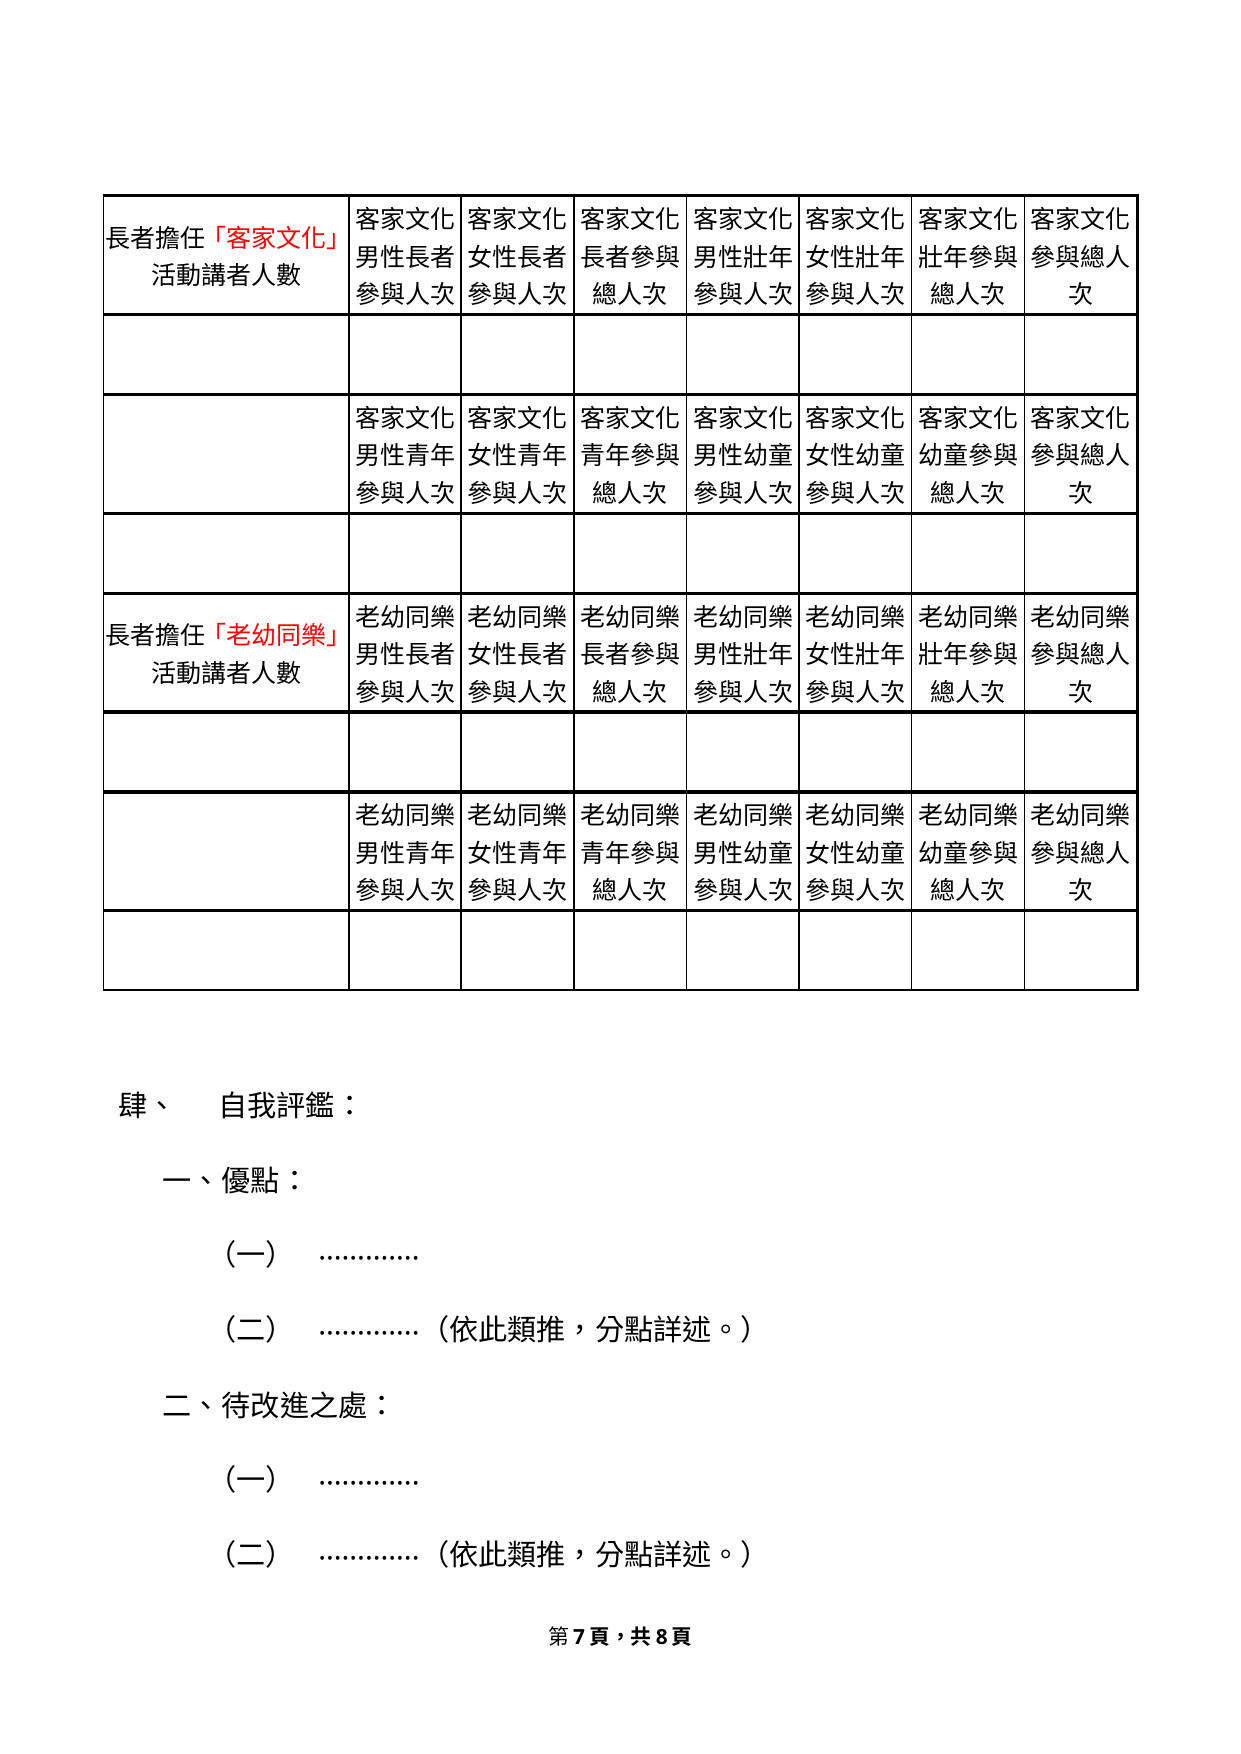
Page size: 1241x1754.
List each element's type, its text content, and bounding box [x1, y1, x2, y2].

list ‧‧‧‧‧‧‧‧‧‧‧‧‧（依此類推，分點詳述。） [207, 1291, 1122, 1366]
table_cell [687, 316, 798, 393]
table_cell [1025, 912, 1136, 989]
table_cell [462, 316, 573, 393]
list ‧‧‧‧‧‧‧‧‧‧‧‧‧（依此類推，分點詳述。） [207, 1516, 1122, 1591]
table_cell [687, 912, 798, 989]
table_cell 老幼同樂 壯年參與總人次 [912, 595, 1024, 710]
table_cell [575, 316, 686, 393]
table_cell 長者擔任「老幼同樂」活動講者人數 [104, 595, 348, 710]
table_header 客家文化 女性長者參與人次 [462, 197, 573, 313]
table_cell [462, 912, 573, 989]
list ‧‧‧‧‧‧‧‧‧‧‧‧‧ [207, 1441, 1122, 1516]
table_cell [1025, 515, 1136, 592]
table_cell 老幼同樂 參與總人次 [1025, 794, 1136, 909]
table_cell [462, 714, 573, 790]
table_cell 客家文化 男性幼童參與人次 [687, 396, 798, 512]
table_cell 客家文化 女性幼童參與人次 [800, 396, 911, 512]
table_cell [912, 912, 1024, 989]
table_cell [912, 316, 1024, 393]
table_header 客家文化 男性長者參與人次 [350, 197, 460, 313]
table_cell [800, 912, 911, 989]
list 自我評鑑： [118, 1066, 1122, 1141]
table_header 客家文化 壯年參與總人次 [912, 197, 1024, 313]
table_cell 老幼同樂 長者參與總人次 [575, 595, 686, 710]
table_cell 客家文化 參與總人次 [1025, 396, 1136, 512]
list 待改進之處： [162, 1366, 1122, 1441]
table_cell [104, 714, 348, 790]
table_cell 老幼同樂 女性幼童參與人次 [800, 794, 911, 909]
table_cell [800, 714, 911, 790]
table_cell [912, 515, 1024, 592]
table_cell 老幼同樂 男性青年參與人次 [350, 794, 460, 909]
table_cell 客家文化 青年參與總人次 [575, 396, 686, 512]
table_cell 老幼同樂 男性壯年參與人次 [687, 595, 798, 710]
table_cell [104, 794, 348, 909]
table_cell 老幼同樂 女性長者參與人次 [462, 595, 573, 710]
table_cell [350, 714, 460, 790]
table_header 客家文化 參與總人次 [1025, 197, 1136, 313]
table_cell [350, 912, 460, 989]
table_cell 老幼同樂 青年參與總人次 [575, 794, 686, 909]
table_cell [800, 515, 911, 592]
table_cell 客家文化 男性青年參與人次 [350, 396, 460, 512]
table_cell [104, 396, 348, 512]
table_cell 客家文化 女性青年參與人次 [462, 396, 573, 512]
table_cell 老幼同樂 男性幼童參與人次 [687, 794, 798, 909]
table_cell 老幼同樂 參與總人次 [1025, 595, 1136, 710]
table_cell [104, 316, 348, 393]
table_cell [350, 515, 460, 592]
table_header 客家文化 長者參與總人次 [575, 197, 686, 313]
list 優點： [162, 1141, 1122, 1216]
table_cell [687, 515, 798, 592]
table_cell 老幼同樂 幼童參與總人次 [912, 794, 1024, 909]
table_cell 老幼同樂 女性青年參與人次 [462, 794, 573, 909]
list ‧‧‧‧‧‧‧‧‧‧‧‧‧ [207, 1216, 1122, 1291]
table_cell [104, 515, 348, 592]
table_cell 老幼同樂 男性長者參與人次 [350, 595, 460, 710]
table_cell 老幼同樂 女性壯年參與人次 [800, 595, 911, 710]
table_cell [462, 515, 573, 592]
table_cell [800, 316, 911, 393]
table_header 長者擔任「客家文化」活動講者人數 [104, 197, 348, 313]
table_header 客家文化 男性壯年參與人次 [687, 197, 798, 313]
table_cell [575, 912, 686, 989]
table_cell [1025, 714, 1136, 790]
table_cell [104, 912, 348, 989]
table_cell [575, 515, 686, 592]
table_cell [350, 316, 460, 393]
table_cell [912, 714, 1024, 790]
table_header 客家文化 女性壯年參與人次 [800, 197, 911, 313]
table_cell 客家文化 幼童參與總人次 [912, 396, 1024, 512]
table_cell [1025, 316, 1136, 393]
table_cell [687, 714, 798, 790]
table_cell [575, 714, 686, 790]
